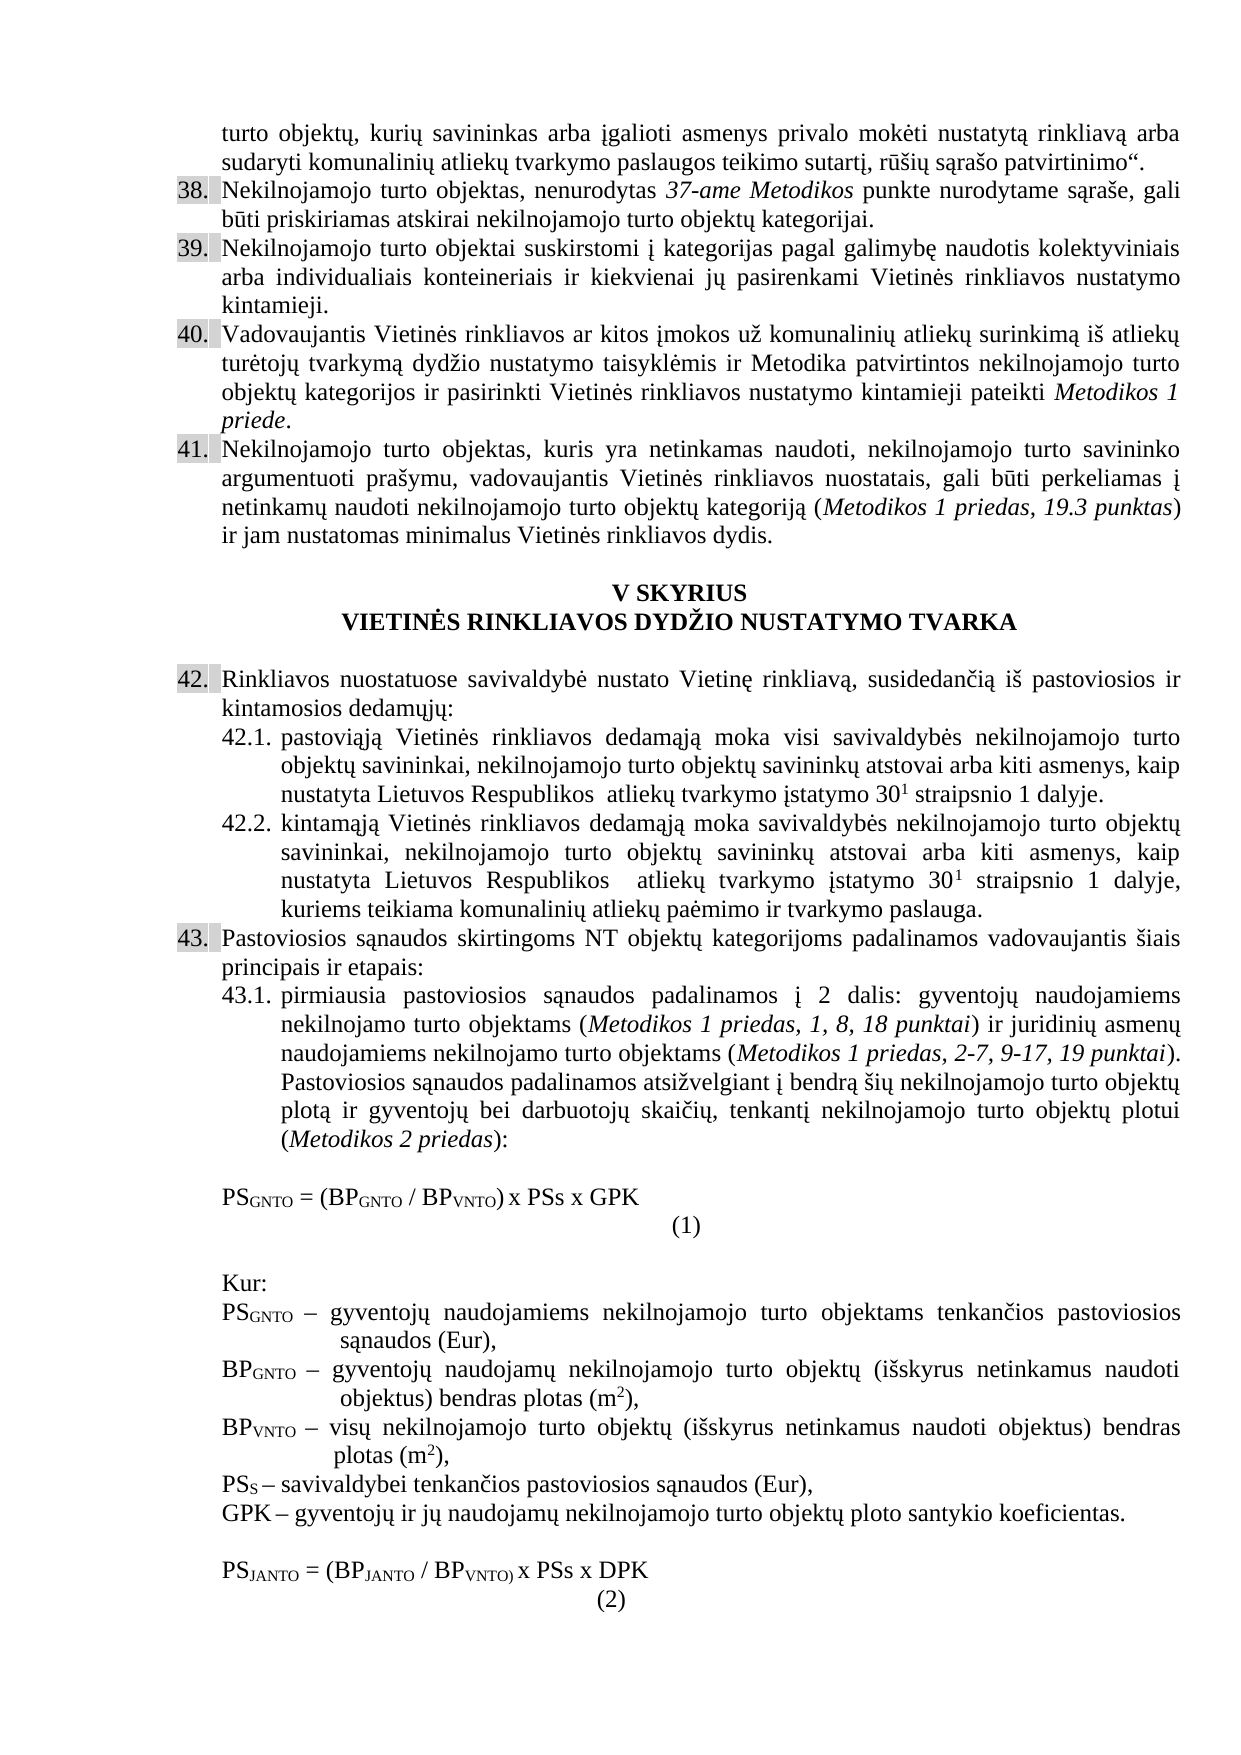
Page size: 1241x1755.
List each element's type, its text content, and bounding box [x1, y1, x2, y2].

text V SKYRIUS [177, 578, 1181, 607]
text 38. Nekilnojamojo turto objektas, nenurodytas 37-ame Metodikos punkte nurodytame sąraše, gali būti priskiriamas atskirai nekilnojamojo turto objektų kategorijai. [177, 176, 1181, 233]
text 42.2. kintamąją Vietinės rinkliavos dedamąją moka savivaldybės nekilnojamojo turto objektų savininkai, nekilnojamojo turto objektų savininkų atstovai arba kiti asmenys, kaip nustatyta Lietuvos Respublikos atliekų tvarkymo įstatymo 301 straipsnio 1 dalyje, kuriems teikiama komunalinių atliekų paėmimo ir tvarkymo paslauga. [222, 808, 1181, 923]
text 42.1. pastoviąją Vietinės rinkliavos dedamąją moka visi savivaldybės nekilnojamojo turto objektų savininkai, nekilnojamojo turto objektų savininkų atstovai arba kiti asmenys, kaip nustatyta Lietuvos Respublikos atliekų tvarkymo įstatymo 301 straipsnio 1 dalyje. [222, 722, 1181, 808]
text 42. Rinkliavos nuostatuose savivaldybė nustato Vietinę rinkliavą, susidedančią iš pastoviosios ir kintamosios dedamųjų: [177, 664, 1181, 722]
text BPVNTO – visų nekilnojamojo turto objektų (išskyrus netinkamus naudoti objektus) bendras plotas (m2), [222, 1412, 1181, 1469]
text 41. Nekilnojamojo turto objektas, kuris yra netinkamas naudoti, nekilnojamojo turto savininko argumentuoti prašymu, vadovaujantis Vietinės rinkliavos nuostatais, gali būti perkeliamas į netinkamų naudoti nekilnojamojo turto objektų kategoriją (Metodikos 1 priedas, 19.3 punktas) ir jam nustatomas minimalus Vietinės rinkliavos dydis. [177, 434, 1181, 549]
text PSS – savivaldybei tenkančios pastoviosios sąnaudos (Eur), [222, 1469, 1181, 1498]
text PSJANTO = (BPJANTO / BPVNTO) x PSs x DPK (2) [222, 1556, 1181, 1613]
text Kur: [222, 1268, 1181, 1297]
text turto objektų, kurių savininkas arba įgalioti asmenys privalo mokėti nustatytą rinkliavą arba sudaryti komunalinių atliekų tvarkymo paslaugos teikimo sutartį, rūšių sąrašo patvirtinimo“. [177, 118, 1181, 176]
text BPGNTO – gyventojų naudojamų nekilnojamojo turto objektų (išskyrus netinkamus naudoti objektus) bendras plotas (m2), [222, 1354, 1181, 1412]
text GPK – gyventojų ir jų naudojamų nekilnojamojo turto objektų ploto santykio koeficientas. [222, 1498, 1181, 1527]
text 43. Pastoviosios sąnaudos skirtingoms NT objektų kategorijoms padalinamos vadovaujantis šiais principais ir etapais: [177, 923, 1181, 981]
text 40. Vadovaujantis Vietinės rinkliavos ar kitos įmokos už komunalinių atliekų surinkimą iš atliekų turėtojų tvarkymą dydžio nustatymo taisyklėmis ir Metodika patvirtintos nekilnojamojo turto objektų kategorijos ir pasirinkti Vietinės rinkliavos nustatymo kintamieji pateikti Metodikos 1 priede. [177, 319, 1181, 434]
text VIETINĖS RINKLIAVOS DYDŽIO NUSTATYMO TVARKA [177, 607, 1181, 636]
text 43.1. pirmiausia pastoviosios sąnaudos padalinamos į 2 dalis: gyventojų naudojamiems nekilnojamo turto objektams (Metodikos 1 priedas, 1, 8, 18 punktai) ir juridinių asmenų naudojamiems nekilnojamo turto objektams (Metodikos 1 priedas, 2-7, 9-17, 19 punktai). Pastoviosios sąnaudos padalinamos atsižvelgiant į bendrą šių nekilnojamojo turto objektų plotą ir gyventojų bei darbuotojų skaičių, tenkantį nekilnojamojo turto objektų plotui (Metodikos 2 priedas): [222, 981, 1181, 1153]
text PSGNTO – gyventojų naudojamiems nekilnojamojo turto objektams tenkančios pastoviosios sąnaudos (Eur), [222, 1297, 1181, 1354]
text PSGNTO = (BPGNTO / BPVNTO) x PSs x GPK (1) [222, 1182, 1181, 1239]
text 39. Nekilnojamojo turto objektai suskirstomi į kategorijas pagal galimybę naudotis kolektyviniais arba individualiais konteineriais ir kiekvienai jų pasirenkami Vietinės rinkliavos nustatymo kintamieji. [177, 233, 1181, 319]
